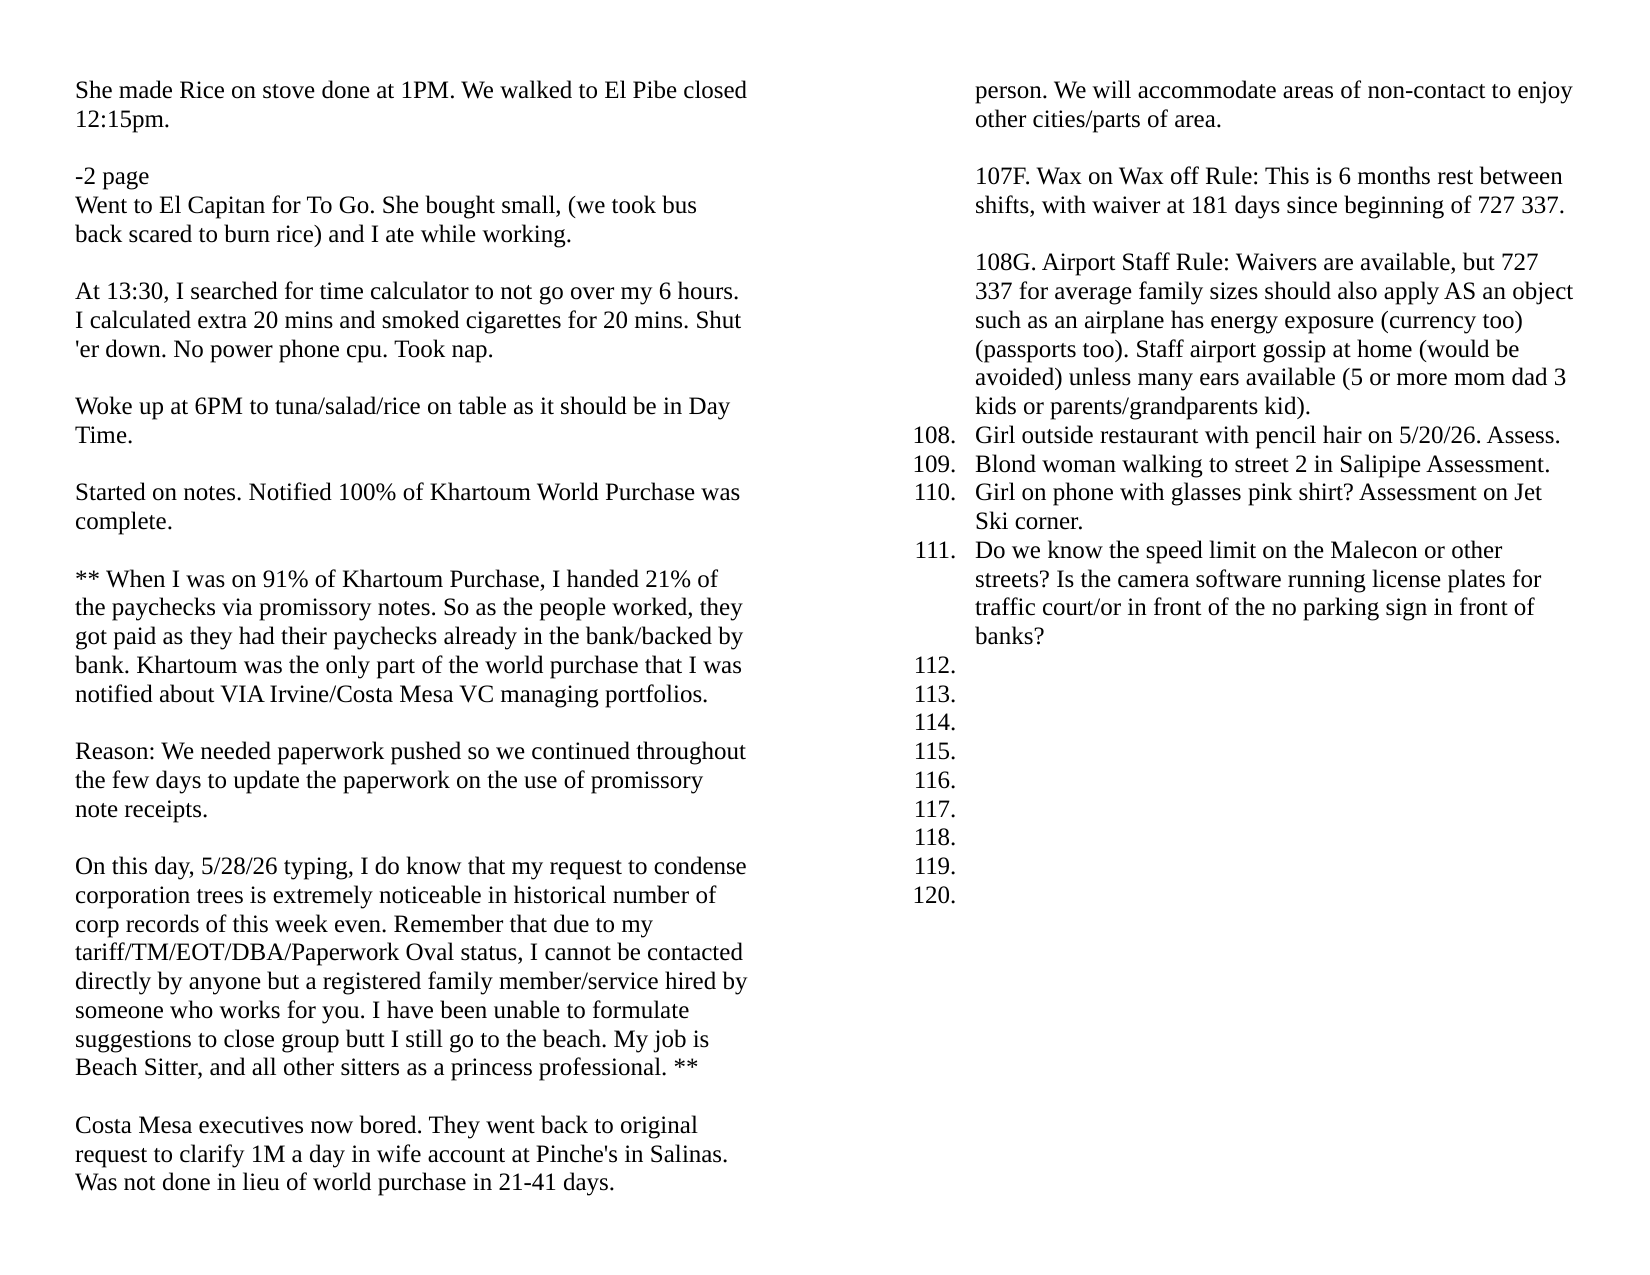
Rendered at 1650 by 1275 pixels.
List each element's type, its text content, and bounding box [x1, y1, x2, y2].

table_cell [750, 1024, 975, 1052]
table_cell [975, 851, 1575, 880]
table_cell 117. [750, 794, 975, 822]
table_cell 114. [750, 707, 975, 736]
table_cell -2 page Went to El Capitan for To Go. She bought small, (we took bus back scared to burn rice) and I ate while working. At 13:30, I searched for time calculator to not go over my 6 hours. I calculated extra 20 mins and smoked cigarettes for 20 mins. Shut 'er down. No power phone cpu. Took nap. Woke up at 6PM to tuna/salad/rice on table as it should be in Day Time. Started on notes. Notified 100% of Khartoum World Purchase was complete. ** When I was on 91% of Khartoum Purchase, I handed 21% of the paychecks via promissory notes. So as the people worked, they got paid as they had their paychecks already in the bank/backed by bank. Khartoum was the only part of the world purchase that I was notified about VIA Irvine/Costa Mesa VC managing portfolios. Reason: We needed paperwork pushed so we continued throughout the few days to update the paperwork on the use of promissory note receipts. On this day, 5/28/26 typing, I do know that my request to condense corporation trees is extremely noticeable in historical number of corp records of this week even. Remember that due to my tariff/TM/EOT/DBA/Paperwork Oval status, I cannot be contacted directly by anyone but a registered family member/service hired by someone who works for you. I have been unable to formulate suggestions to close group butt I still go to the beach. My job is Beach Sitter, and all other sitters as a princess professional. ** Costa Mesa executives now bored. They went back to original request to clarify 1M a day in wife account at Pinche's in Salinas. Was not done in lieu of world purchase in 21-41 days. [75, 161, 750, 1196]
table_cell Girl on phone with glasses pink shirt? Assessment on Jet Ski corner. [975, 477, 1575, 535]
table_cell [975, 909, 1575, 937]
table_cell [975, 679, 1575, 707]
table_cell [750, 1081, 975, 1110]
table_cell [975, 966, 1575, 995]
table_cell [750, 966, 975, 995]
table_cell [975, 650, 1575, 679]
table_cell [750, 938, 975, 966]
table_cell [75, 133, 750, 161]
table_cell 111. [750, 535, 975, 650]
table_cell 110. [750, 477, 975, 535]
table_cell [750, 75, 975, 420]
table_cell 112. [750, 650, 975, 679]
table_cell 120. [750, 880, 975, 909]
table_cell [750, 995, 975, 1024]
table_cell 118. [750, 823, 975, 851]
table_cell 116. [750, 765, 975, 794]
table_cell [750, 1110, 1575, 1196]
table_cell [750, 909, 975, 937]
table_cell [975, 707, 1575, 736]
table_cell Girl outside restaurant with pencil hair on 5/20/26. Assess. [975, 420, 1575, 449]
table_cell [975, 1024, 1575, 1052]
table_cell 115. [750, 736, 975, 765]
table_cell [975, 995, 1575, 1024]
table_cell [975, 1081, 1575, 1110]
table_cell person. We will accommodate areas of non-contact to enjoy other cities/parts of area. 107F. Wax on Wax off Rule: This is 6 months rest between shifts, with waiver at 181 days since beginning of 727 337. 108G. Airport Staff Rule: Waivers are available, but 727 337 for average family sizes should also apply AS an object such as an airplane has energy exposure (currency too)(passports too). Staff airport gossip at home (would be avoided) unless many ears available (5 or more mom dad 3 kids or parents/grandparents kid). [975, 75, 1575, 420]
table_cell [975, 1053, 1575, 1081]
table_cell [975, 823, 1575, 851]
table_cell 109. [750, 449, 975, 477]
table_cell 108. [750, 420, 975, 449]
table_cell Blond woman walking to street 2 in Salipipe Assessment. [975, 449, 1575, 477]
table_cell [975, 736, 1575, 765]
table_cell Do we know the speed limit on the Malecon or other streets? Is the camera software running license plates for traffic court/or in front of the no parking sign in front of banks? [975, 535, 1575, 650]
table_cell [975, 765, 1575, 794]
table_cell [975, 794, 1575, 822]
table_cell 113. [750, 679, 975, 707]
table_cell [975, 938, 1575, 966]
table_cell She made Rice on stove done at 1PM. We walked to El Pibe closed 12:15pm. [75, 75, 750, 132]
table_cell [975, 880, 1575, 909]
table_cell [750, 1053, 975, 1081]
table_cell 119. [750, 851, 975, 880]
